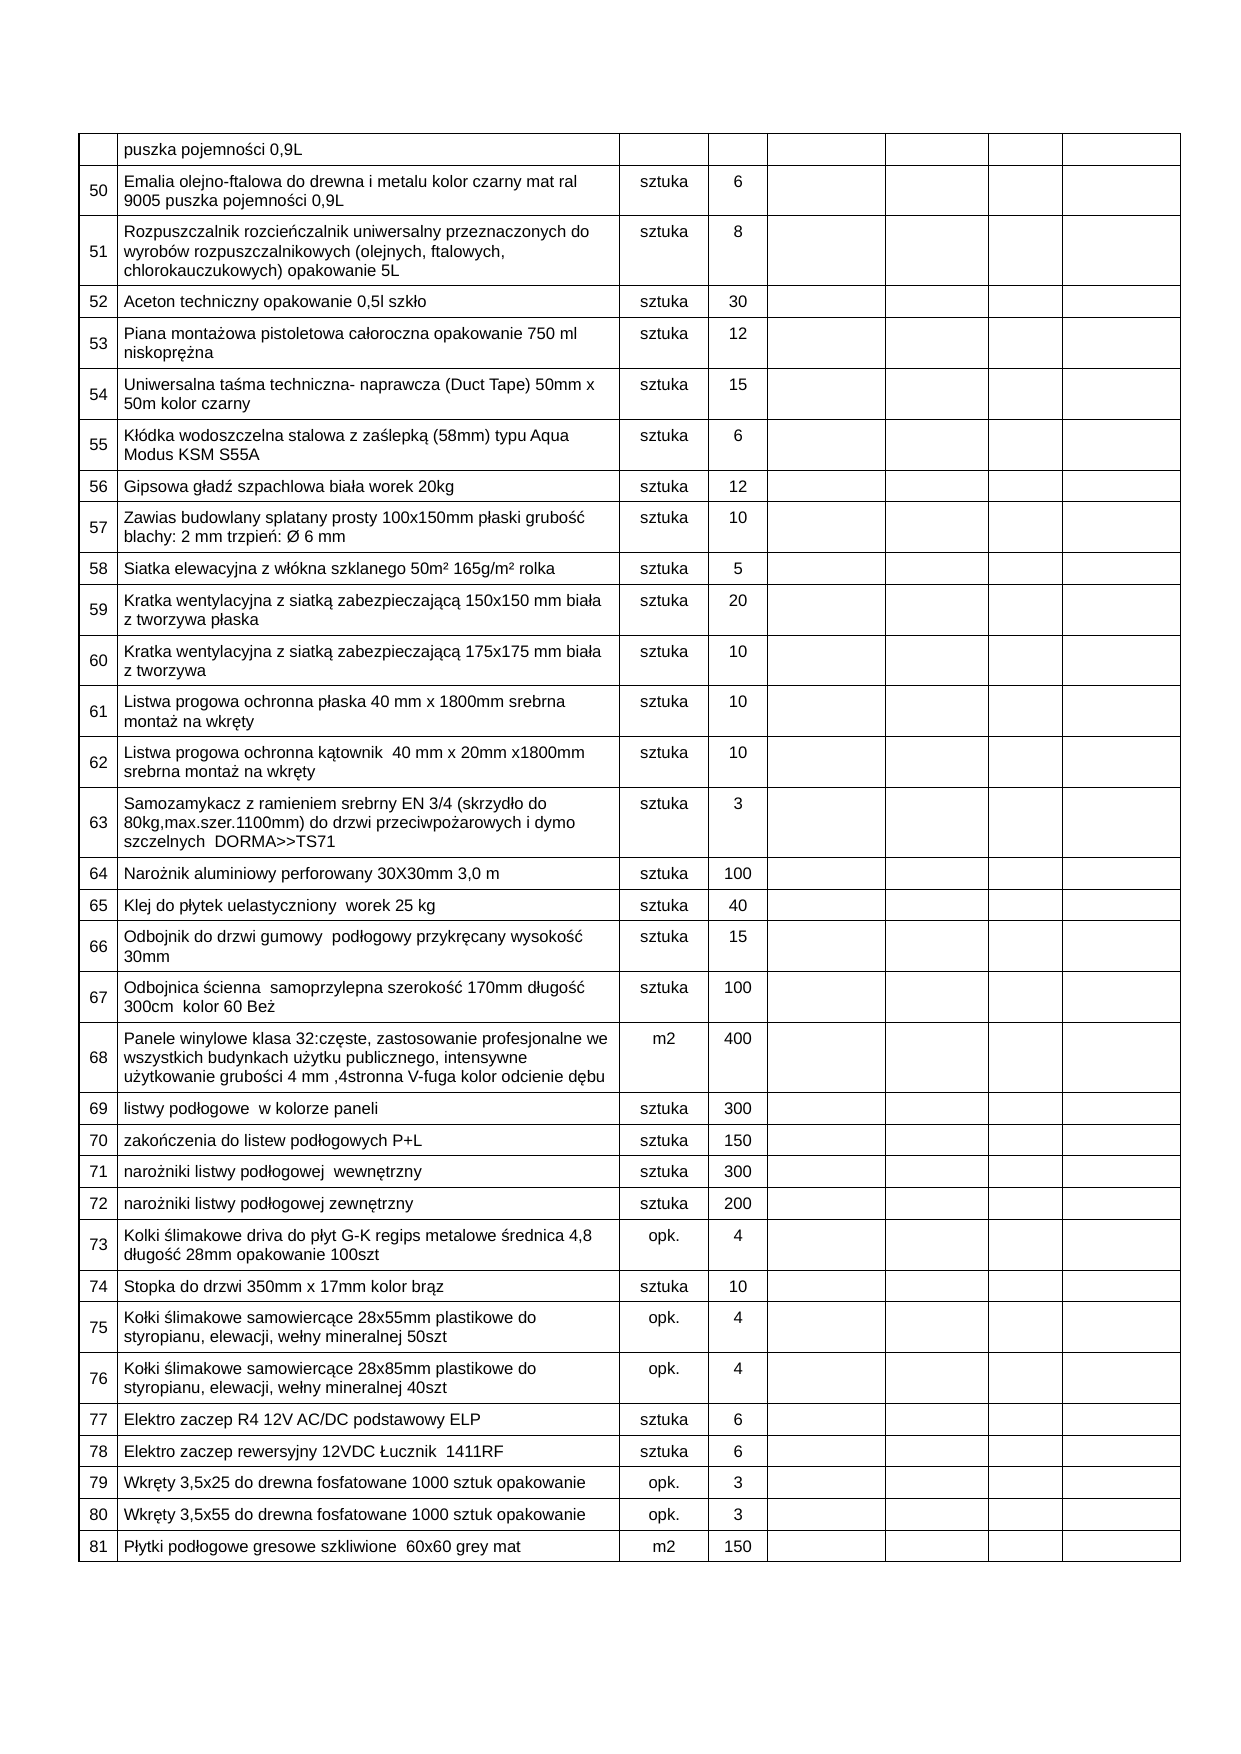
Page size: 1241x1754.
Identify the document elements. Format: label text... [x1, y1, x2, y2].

table_cell [1063, 585, 1180, 634]
table_cell 15 [709, 369, 767, 419]
table_cell Uniwersalna taśma techniczna- naprawcza (Duct Tape) 50mm x 50m kolor czarny [118, 369, 619, 419]
table_cell 62 [80, 737, 117, 787]
table_cell 63 [80, 788, 117, 857]
table_cell 65 [80, 890, 117, 920]
table_cell [989, 216, 1062, 285]
table_cell 4 [709, 1353, 767, 1403]
table_cell sztuka [620, 686, 708, 736]
table_cell 150 [709, 1125, 767, 1155]
table_cell sztuka [620, 420, 708, 469]
table_cell 81 [80, 1531, 117, 1561]
table_cell Zawias budowlany splatany prosty 100x150mm płaski grubość blachy: 2 mm trzpień: Ø 6 mm [118, 502, 619, 552]
table_cell 40 [709, 890, 767, 920]
table_cell 73 [80, 1220, 117, 1269]
table_cell [1063, 1302, 1180, 1352]
table_cell [989, 1220, 1062, 1269]
table_cell [886, 585, 988, 634]
table_cell 3 [709, 1467, 767, 1498]
table_cell [1063, 1093, 1180, 1124]
table_cell [768, 166, 885, 215]
table_cell [886, 1156, 988, 1187]
table_cell 8 [709, 216, 767, 285]
table_cell 60 [80, 636, 117, 685]
table_cell 74 [80, 1271, 117, 1301]
table_cell [886, 420, 988, 469]
table_cell 51 [80, 216, 117, 285]
table_cell [989, 420, 1062, 469]
table_cell 56 [80, 471, 117, 501]
table_cell [1063, 1156, 1180, 1187]
table_cell Wkręty 3,5x25 do drewna fosfatowane 1000 sztuk opakowanie [118, 1467, 619, 1498]
table_cell 75 [80, 1302, 117, 1352]
table_cell [989, 858, 1062, 889]
table_cell [1063, 318, 1180, 368]
table_cell 66 [80, 921, 117, 971]
table_cell [1063, 369, 1180, 419]
table_cell [989, 1353, 1062, 1403]
table_cell [989, 1302, 1062, 1352]
table_cell [768, 636, 885, 685]
table_cell [768, 1499, 885, 1529]
table_cell sztuka [620, 1125, 708, 1155]
table_cell [1063, 788, 1180, 857]
table_cell [1063, 1220, 1180, 1269]
table_cell sztuka [620, 286, 708, 317]
table_cell [989, 1531, 1062, 1561]
table_cell [768, 972, 885, 1022]
table_cell [1063, 166, 1180, 215]
table_cell Narożnik aluminiowy perforowany 30X30mm 3,0 m [118, 858, 619, 889]
table_cell [886, 1499, 988, 1529]
table_cell [886, 1302, 988, 1352]
table_cell 71 [80, 1156, 117, 1187]
table_cell [768, 369, 885, 419]
table_cell Aceton techniczny opakowanie 0,5l szkło [118, 286, 619, 317]
table_cell [989, 686, 1062, 736]
table_cell listwy podłogowe w kolorze paneli [118, 1093, 619, 1124]
table_cell [768, 788, 885, 857]
table_cell sztuka [620, 318, 708, 368]
table_cell [886, 1404, 988, 1434]
table_cell opk. [620, 1467, 708, 1498]
table_cell Stopka do drzwi 350mm x 17mm kolor brąz [118, 1271, 619, 1301]
table_cell [1063, 636, 1180, 685]
table_cell [1063, 216, 1180, 285]
table_cell [886, 471, 988, 501]
table_cell opk. [620, 1220, 708, 1269]
table_cell [768, 1023, 885, 1092]
table_cell sztuka [620, 972, 708, 1022]
table_cell [989, 471, 1062, 501]
table_cell sztuka [620, 1436, 708, 1466]
table_cell [989, 788, 1062, 857]
table_cell [768, 585, 885, 634]
table_cell Elektro zaczep rewersyjny 12VDC Łucznik 1411RF [118, 1436, 619, 1466]
table_cell sztuka [620, 636, 708, 685]
table_cell 300 [709, 1093, 767, 1124]
table_cell zakończenia do listew podłogowych P+L [118, 1125, 619, 1155]
table_cell 10 [709, 636, 767, 685]
table_cell m2 [620, 1023, 708, 1092]
table_cell [989, 318, 1062, 368]
table_cell [989, 921, 1062, 971]
table_cell [1063, 1436, 1180, 1466]
table_cell [768, 1531, 885, 1561]
table_cell Elektro zaczep R4 12V AC/DC podstawowy ELP [118, 1404, 619, 1434]
table_cell [989, 972, 1062, 1022]
table_cell 300 [709, 1156, 767, 1187]
table_cell opk. [620, 1302, 708, 1352]
table_cell [768, 1353, 885, 1403]
table_cell [1063, 1188, 1180, 1219]
table_cell 6 [709, 420, 767, 469]
table_cell [989, 502, 1062, 552]
table_cell 76 [80, 1353, 117, 1403]
table_cell [1063, 737, 1180, 787]
table_cell [1063, 471, 1180, 501]
table_cell 59 [80, 585, 117, 634]
table_cell [768, 286, 885, 317]
table_cell 200 [709, 1188, 767, 1219]
table_cell Kłódka wodoszczelna stalowa z zaślepką (58mm) typu Aqua Modus KSM S55A [118, 420, 619, 469]
table_cell 52 [80, 286, 117, 317]
table_cell Listwa progowa ochronna płaska 40 mm x 1800mm srebrna montaż na wkręty [118, 686, 619, 736]
table_cell [1063, 1531, 1180, 1561]
table_cell sztuka [620, 502, 708, 552]
table_cell Kratka wentylacyjna z siatką zabezpieczającą 150x150 mm biała z tworzywa płaska [118, 585, 619, 634]
table_cell Odbojnik do drzwi gumowy podłogowy przykręcany wysokość 30mm [118, 921, 619, 971]
table_cell [989, 1156, 1062, 1187]
table_cell 78 [80, 1436, 117, 1466]
table_cell 400 [709, 1023, 767, 1092]
table_cell 64 [80, 858, 117, 889]
table_cell 10 [709, 502, 767, 552]
table_cell 30 [709, 286, 767, 317]
table_cell [1063, 1467, 1180, 1498]
table_cell sztuka [620, 1271, 708, 1301]
table_cell [989, 1271, 1062, 1301]
table_cell [886, 1125, 988, 1155]
table_cell [768, 1467, 885, 1498]
table_cell [886, 553, 988, 584]
table_cell sztuka [620, 369, 708, 419]
table_cell [989, 737, 1062, 787]
table_cell opk. [620, 1499, 708, 1529]
table_cell 54 [80, 369, 117, 419]
table_cell [886, 134, 988, 164]
table_cell 6 [709, 166, 767, 215]
table_cell [768, 318, 885, 368]
table_cell [1063, 686, 1180, 736]
table_cell sztuka [620, 1188, 708, 1219]
table_cell [886, 921, 988, 971]
table_cell sztuka [620, 553, 708, 584]
table_cell [1063, 502, 1180, 552]
table_cell 77 [80, 1404, 117, 1434]
table_cell [768, 1302, 885, 1352]
table_cell [1063, 1023, 1180, 1092]
table_cell 6 [709, 1436, 767, 1466]
table_cell 69 [80, 1093, 117, 1124]
table_cell [886, 858, 988, 889]
table_cell 50 [80, 166, 117, 215]
table_cell [768, 1125, 885, 1155]
table_cell [886, 1271, 988, 1301]
table_cell [886, 686, 988, 736]
table_cell [768, 737, 885, 787]
table_cell [768, 1093, 885, 1124]
table_cell Kołki ślimakowe samowiercące 28x55mm plastikowe do styropianu, elewacji, wełny mineralnej 50szt [118, 1302, 619, 1352]
table_cell [989, 585, 1062, 634]
table_cell [1063, 420, 1180, 469]
table_cell [768, 420, 885, 469]
table_cell 79 [80, 1467, 117, 1498]
table_cell [768, 134, 885, 164]
table_cell [886, 216, 988, 285]
table_cell 15 [709, 921, 767, 971]
table_cell [768, 1188, 885, 1219]
table_cell [886, 318, 988, 368]
table_cell [989, 369, 1062, 419]
table_cell sztuka [620, 471, 708, 501]
table_cell [886, 636, 988, 685]
table_cell [768, 471, 885, 501]
table_cell 100 [709, 972, 767, 1022]
table_cell 10 [709, 737, 767, 787]
table_cell [768, 216, 885, 285]
table_cell [768, 1271, 885, 1301]
table_cell [1063, 1125, 1180, 1155]
table_cell 10 [709, 1271, 767, 1301]
table_cell [989, 636, 1062, 685]
table_cell 55 [80, 420, 117, 469]
table_cell sztuka [620, 1404, 708, 1434]
table_cell Odbojnica ścienna samoprzylepna szerokość 170mm długość 300cm kolor 60 Beż [118, 972, 619, 1022]
table_cell [1063, 972, 1180, 1022]
table_cell sztuka [620, 858, 708, 889]
table_cell 12 [709, 318, 767, 368]
table_cell [989, 166, 1062, 215]
table_cell sztuka [620, 1156, 708, 1187]
table_cell [989, 1023, 1062, 1092]
table_cell 61 [80, 686, 117, 736]
table_cell sztuka [620, 788, 708, 857]
table_cell 10 [709, 686, 767, 736]
table_cell 20 [709, 585, 767, 634]
table_cell 4 [709, 1220, 767, 1269]
table_cell [989, 1404, 1062, 1434]
table_cell 12 [709, 471, 767, 501]
table_cell Kolki ślimakowe driva do płyt G-K regips metalowe średnica 4,8 długość 28mm opakowanie 100szt [118, 1220, 619, 1269]
table_cell [886, 972, 988, 1022]
table_cell [886, 166, 988, 215]
table_cell 70 [80, 1125, 117, 1155]
table_cell 57 [80, 502, 117, 552]
table_cell [886, 1531, 988, 1561]
table_cell [989, 890, 1062, 920]
table_cell [886, 1188, 988, 1219]
table_cell [886, 286, 988, 317]
table_cell Płytki podłogowe gresowe szkliwione 60x60 grey mat [118, 1531, 619, 1561]
table_cell [1063, 286, 1180, 317]
table_cell 5 [709, 553, 767, 584]
table_cell sztuka [620, 216, 708, 285]
table_cell 67 [80, 972, 117, 1022]
table_cell [886, 1220, 988, 1269]
table_cell 100 [709, 858, 767, 889]
table_cell [886, 890, 988, 920]
table_cell [768, 1220, 885, 1269]
table_cell sztuka [620, 166, 708, 215]
table_cell opk. [620, 1353, 708, 1403]
table_cell [1063, 1404, 1180, 1434]
table_cell [1063, 134, 1180, 164]
table_cell Piana montażowa pistoletowa całoroczna opakowanie 750 ml niskoprężna [118, 318, 619, 368]
table_cell [989, 1467, 1062, 1498]
table_cell [1063, 1271, 1180, 1301]
table_cell sztuka [620, 585, 708, 634]
table_cell [1063, 921, 1180, 971]
table_cell Kratka wentylacyjna z siatką zabezpieczającą 175x175 mm biała z tworzywa [118, 636, 619, 685]
table_cell Siatka elewacyjna z włókna szklanego 50m² 165g/m² rolka [118, 553, 619, 584]
table_cell puszka pojemności 0,9L [118, 134, 619, 164]
table_cell Samozamykacz z ramieniem srebrny EN 3/4 (skrzydło do 80kg,max.szer.1100mm) do drzwi przeciwpożarowych i dymo szczelnych DORMA>>TS71 [118, 788, 619, 857]
table_cell [989, 286, 1062, 317]
table_cell [989, 1436, 1062, 1466]
table_cell [886, 369, 988, 419]
table_cell [768, 890, 885, 920]
table_cell [768, 553, 885, 584]
table_cell 68 [80, 1023, 117, 1092]
table_cell Emalia olejno-ftalowa do drewna i metalu kolor czarny mat ral 9005 puszka pojemności 0,9L [118, 166, 619, 215]
table_cell Rozpuszczalnik rozcieńczalnik uniwersalny przeznaczonych do wyrobów rozpuszczalnikowych (olejnych, ftalowych, chlorokauczukowych) opakowanie 5L [118, 216, 619, 285]
table_cell 53 [80, 318, 117, 368]
table_cell sztuka [620, 921, 708, 971]
table_cell m2 [620, 1531, 708, 1561]
table_cell [886, 1436, 988, 1466]
table_cell [768, 686, 885, 736]
table_cell 72 [80, 1188, 117, 1219]
table_cell [989, 134, 1062, 164]
table_cell sztuka [620, 737, 708, 787]
table_cell 6 [709, 1404, 767, 1434]
table_cell sztuka [620, 890, 708, 920]
table_cell [768, 921, 885, 971]
table_cell [1063, 890, 1180, 920]
table_cell [1063, 553, 1180, 584]
table_cell [768, 502, 885, 552]
table_cell [1063, 1353, 1180, 1403]
table_cell [989, 1188, 1062, 1219]
table_cell Gipsowa gładź szpachlowa biała worek 20kg [118, 471, 619, 501]
table_cell [768, 1404, 885, 1434]
table_cell Wkręty 3,5x55 do drewna fosfatowane 1000 sztuk opakowanie [118, 1499, 619, 1529]
table_cell narożniki listwy podłogowej wewnętrzny [118, 1156, 619, 1187]
table_cell [886, 1023, 988, 1092]
table_cell 80 [80, 1499, 117, 1529]
table_cell [768, 858, 885, 889]
table_cell [989, 1093, 1062, 1124]
table_cell Listwa progowa ochronna kątownik 40 mm x 20mm x1800mm srebrna montaż na wkręty [118, 737, 619, 787]
table_cell [709, 134, 767, 164]
table_cell Kołki ślimakowe samowiercące 28x85mm plastikowe do styropianu, elewacji, wełny mineralnej 40szt [118, 1353, 619, 1403]
table_cell [768, 1156, 885, 1187]
table_cell 3 [709, 1499, 767, 1529]
table_cell [1063, 1499, 1180, 1529]
table_cell [886, 1467, 988, 1498]
table_cell [768, 1436, 885, 1466]
table_cell 150 [709, 1531, 767, 1561]
table_cell [1063, 858, 1180, 889]
table_cell [886, 737, 988, 787]
table_cell [886, 1353, 988, 1403]
table_cell 4 [709, 1302, 767, 1352]
table_cell 3 [709, 788, 767, 857]
table_cell Klej do płytek uelastyczniony worek 25 kg [118, 890, 619, 920]
table_cell 58 [80, 553, 117, 584]
table_cell [989, 553, 1062, 584]
table_cell [886, 1093, 988, 1124]
table_cell [886, 788, 988, 857]
table_cell Panele winylowe klasa 32:częste, zastosowanie profesjonalne we wszystkich budynkach użytku publicznego, intensywne użytkowanie grubości 4 mm ,4stronna V-fuga kolor odcienie dębu [118, 1023, 619, 1092]
table_cell sztuka [620, 1093, 708, 1124]
table_cell [989, 1499, 1062, 1529]
table_cell [886, 502, 988, 552]
table_cell [620, 134, 708, 164]
table_cell [80, 134, 117, 164]
table_cell [989, 1125, 1062, 1155]
table_cell narożniki listwy podłogowej zewnętrzny [118, 1188, 619, 1219]
